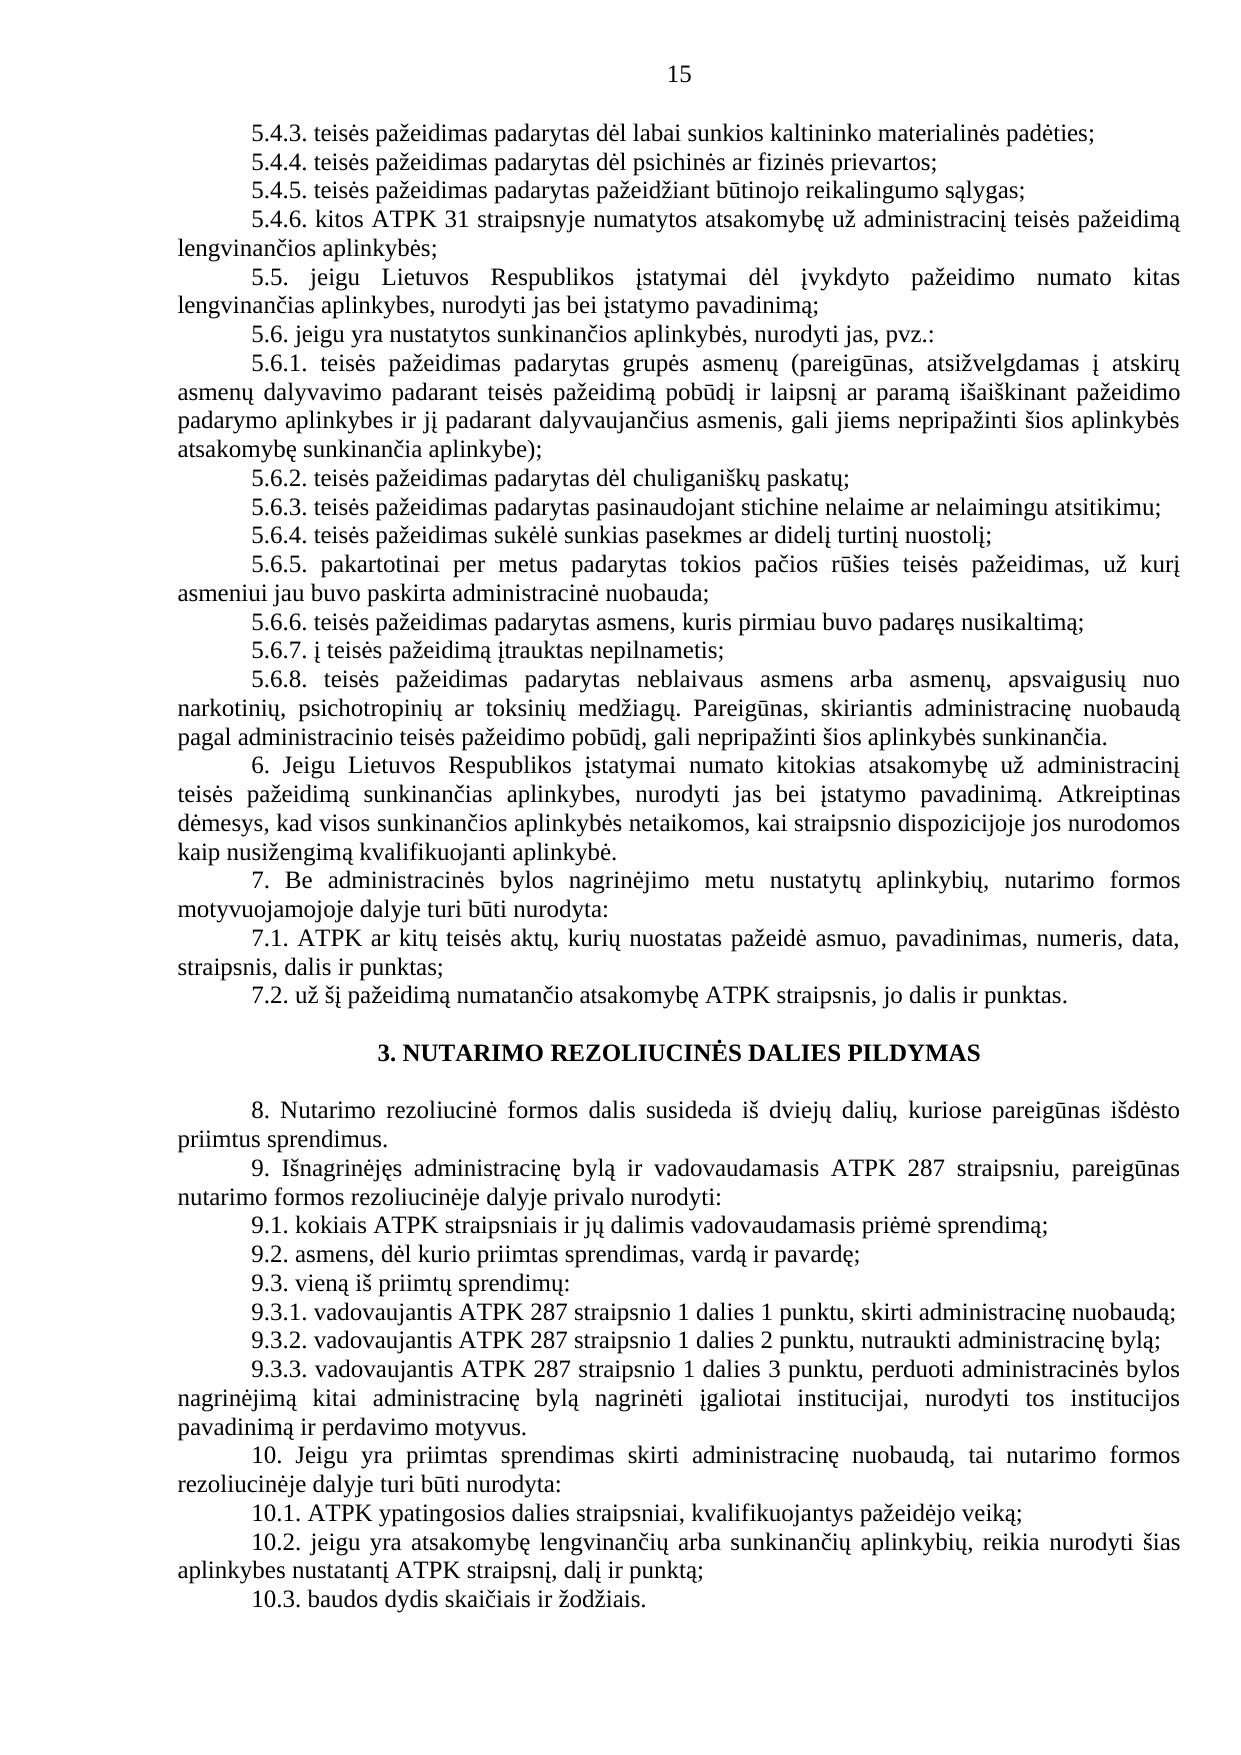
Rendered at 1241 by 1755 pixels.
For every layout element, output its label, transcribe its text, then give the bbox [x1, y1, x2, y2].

text 5.4.4. teisės pažeidimas padarytas dėl psichinės ar fizinės prievartos; [177, 147, 1181, 176]
text 5.6.6. teisės pažeidimas padarytas asmens, kuris pirmiau buvo padaręs nusikaltimą; [177, 607, 1181, 636]
text 9.3.3. vadovaujantis ATPK 287 straipsnio 1 dalies 3 punktu, perduoti administracinės bylos nagrinėjimą kitai administracinę bylą nagrinėti įgaliotai institucijai, nurodyti tos institucijos pavadinimą ir perdavimo motyvus. [177, 1354, 1181, 1441]
text 8. Nutarimo rezoliucinė formos dalis susideda iš dviejų dalių, kuriose pareigūnas išdėsto priimtus sprendimus. [177, 1096, 1181, 1153]
text 10.1. ATPK ypatingosios dalies straipsniai, kvalifikuojantys pažeidėjo veiką; [177, 1498, 1181, 1527]
text 10.3. baudos dydis skaičiais ir žodžiais. [177, 1584, 1181, 1613]
text 9.3.1. vadovaujantis ATPK 287 straipsnio 1 dalies 1 punktu, skirti administracinę nuobaudą; [177, 1297, 1181, 1326]
text 5.6.3. teisės pažeidimas padarytas pasinaudojant stichine nelaime ar nelaimingu atsitikimu; [177, 492, 1181, 521]
text 6. Jeigu Lietuvos Respublikos įstatymai numato kitokias atsakomybę už administracinį teisės pažeidimą sunkinančias aplinkybes, nurodyti jas bei įstatymo pavadinimą. Atkreiptinas dėmesys, kad visos sunkinančios aplinkybės netaikomos, kai straipsnio dispozicijoje jos nurodomos kaip nusižengimą kvalifikuojanti aplinkybė. [177, 751, 1181, 866]
text 9.1. kokiais ATPK straipsniais ir jų dalimis vadovaudamasis priėmė sprendimą; [177, 1211, 1181, 1239]
text 5.6.7. į teisės pažeidimą įtrauktas nepilnametis; [177, 636, 1181, 664]
text 5.4.5. teisės pažeidimas padarytas pažeidžiant būtinojo reikalingumo sąlygas; [177, 176, 1181, 204]
text 9.2. asmens, dėl kurio priimtas sprendimas, vardą ir pavardę; [177, 1239, 1181, 1268]
text 5.6. jeigu yra nustatytos sunkinančios aplinkybės, nurodyti jas, pvz.: [177, 319, 1181, 348]
text 3. NUTARIMO REZOLIUCINĖS DALIES PILDYMAS [177, 1038, 1181, 1067]
text 9.3. vieną iš priimtų sprendimų: [177, 1268, 1181, 1297]
text 10.2. jeigu yra atsakomybę lengvinančių arba sunkinančių aplinkybių, reikia nurodyti šias aplinkybes nustatantį ATPK straipsnį, dalį ir punktą; [177, 1527, 1181, 1584]
text 9.3.2. vadovaujantis ATPK 287 straipsnio 1 dalies 2 punktu, nutraukti administracinę bylą; [177, 1326, 1181, 1354]
text 9. Išnagrinėjęs administracinę bylą ir vadovaudamasis ATPK 287 straipsniu, pareigūnas nutarimo formos rezoliucinėje dalyje privalo nurodyti: [177, 1153, 1181, 1211]
text 10. Jeigu yra priimtas sprendimas skirti administracinę nuobaudą, tai nutarimo formos rezoliucinėje dalyje turi būti nurodyta: [177, 1441, 1181, 1498]
text 7.1. ATPK ar kitų teisės aktų, kurių nuostatas pažeidė asmuo, pavadinimas, numeris, data, straipsnis, dalis ir punktas; [177, 923, 1181, 981]
text 5.5. jeigu Lietuvos Respublikos įstatymai dėl įvykdyto pažeidimo numato kitas lengvinančias aplinkybes, nurodyti jas bei įstatymo pavadinimą; [177, 262, 1181, 319]
text 5.6.2. teisės pažeidimas padarytas dėl chuliganiškų paskatų; [177, 463, 1181, 492]
text 5.6.5. pakartotinai per metus padarytas tokios pačios rūšies teisės pažeidimas, už kurį asmeniui jau buvo paskirta administracinė nuobauda; [177, 549, 1181, 607]
text 7.2. už šį pažeidimą numatančio atsakomybę ATPK straipsnis, jo dalis ir punktas. [177, 981, 1181, 1009]
text 5.6.4. teisės pažeidimas sukėlė sunkias pasekmes ar didelį turtinį nuostolį; [177, 521, 1181, 549]
text 5.6.8. teisės pažeidimas padarytas neblaivaus asmens arba asmenų, apsvaigusių nuo narkotinių, psichotropinių ar toksinių medžiagų. Pareigūnas, skiriantis administracinę nuobaudą pagal administracinio teisės pažeidimo pobūdį, gali nepripažinti šios aplinkybės sunkinančia. [177, 664, 1181, 751]
text 5.4.3. teisės pažeidimas padarytas dėl labai sunkios kaltininko materialinės padėties; [177, 118, 1181, 147]
text 5.6.1. teisės pažeidimas padarytas grupės asmenų (pareigūnas, atsižvelgdamas į atskirų asmenų dalyvavimo padarant teisės pažeidimą pobūdį ir laipsnį ar paramą išaiškinant pažeidimo padarymo aplinkybes ir jį padarant dalyvaujančius asmenis, gali jiems nepripažinti šios aplinkybės atsakomybę sunkinančia aplinkybe); [177, 348, 1181, 463]
text 7. Be administracinės bylos nagrinėjimo metu nustatytų aplinkybių, nutarimo formos motyvuojamojoje dalyje turi būti nurodyta: [177, 866, 1181, 923]
text 5.4.6. kitos ATPK 31 straipsnyje numatytos atsakomybę už administracinį teisės pažeidimą lengvinančios aplinkybės; [177, 204, 1181, 262]
